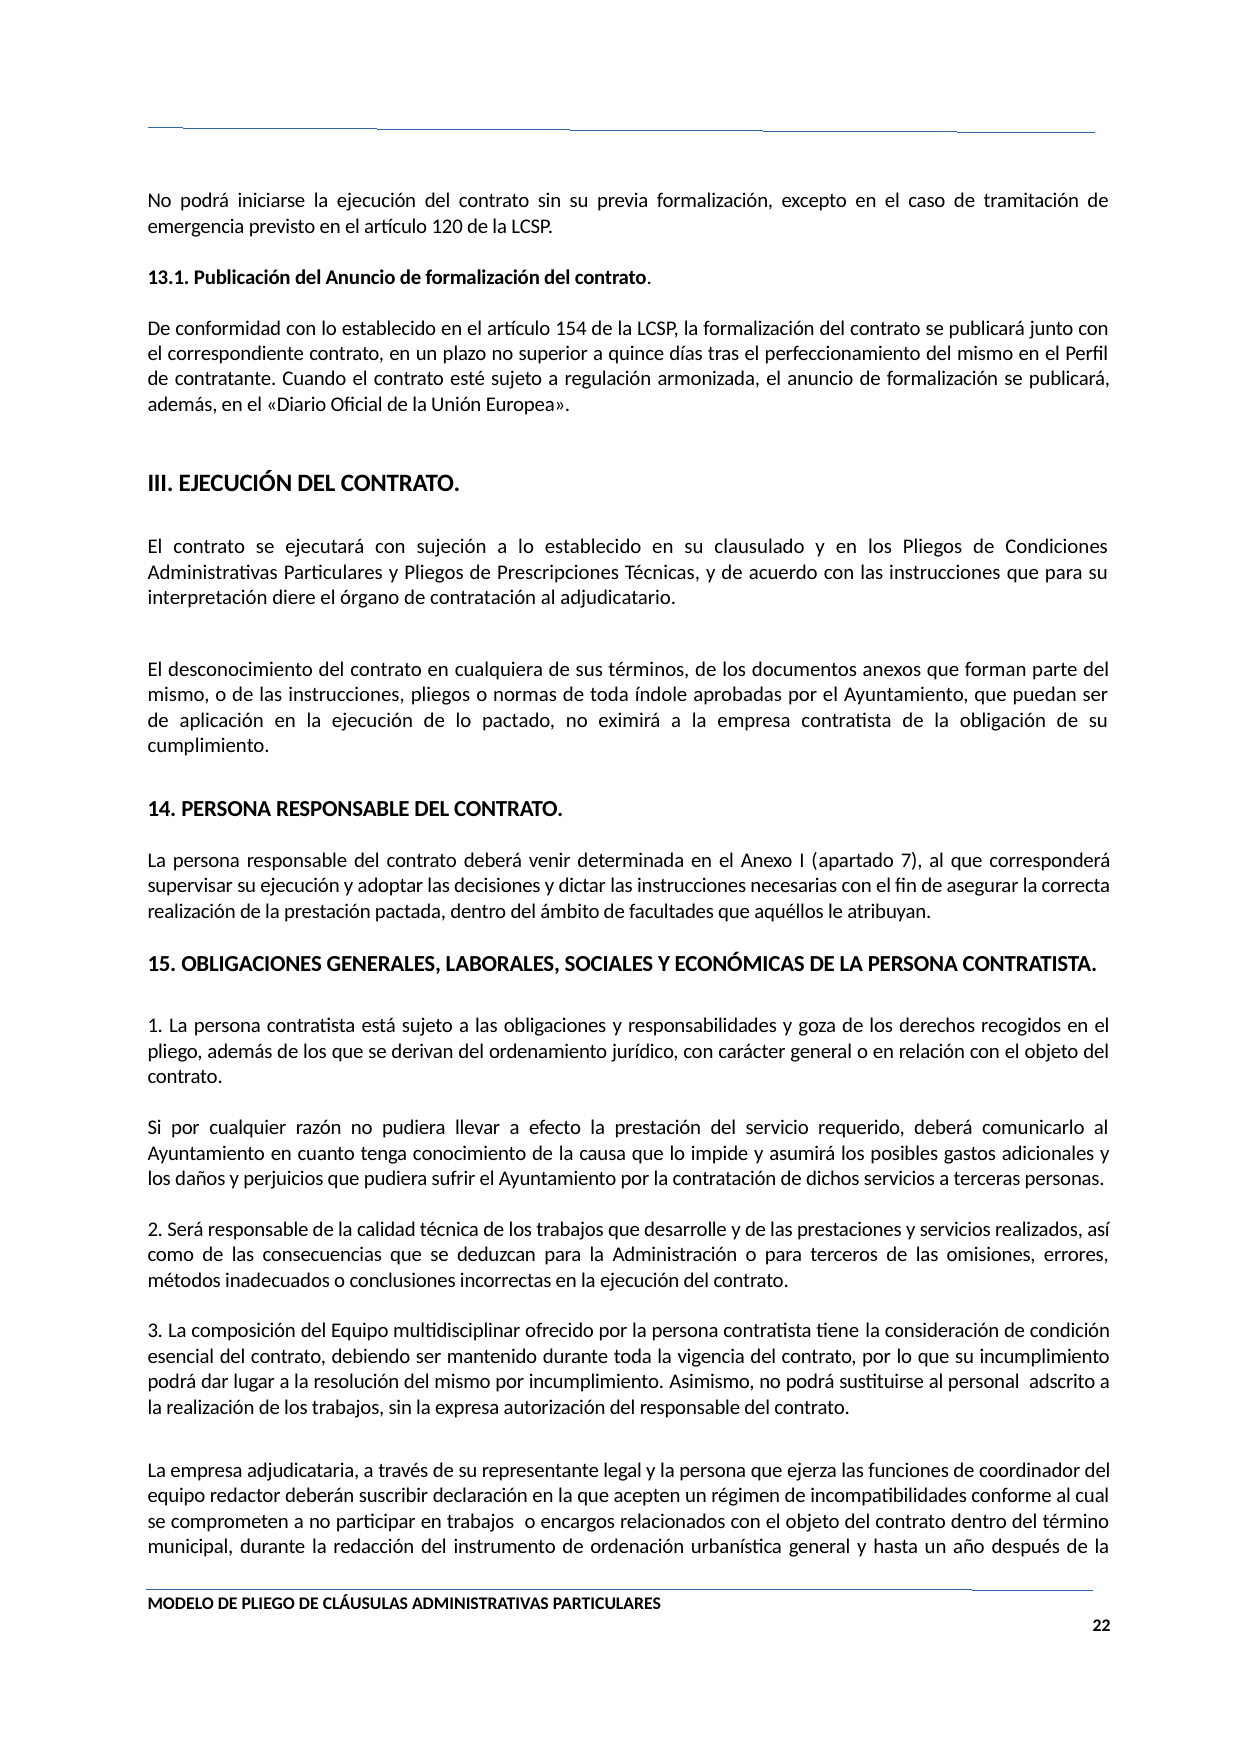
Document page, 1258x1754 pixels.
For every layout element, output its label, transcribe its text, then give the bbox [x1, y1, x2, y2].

text 1. La persona contratista está sujeto a las obligaciones y responsabilidades y goza de los derechos recogidos en el pliego, además de los que se derivan del ordenamiento jurídico, con carácter general o en relación con el objeto del contrato. [147, 1013, 1110, 1089]
text El contrato se ejecutará con sujeción a lo establecido en su clausulado y en los Pliegos de Condiciones Administrativas Particulares y Pliegos de Prescripciones Técnicas, y de acuerdo con las instrucciones que para su interpretación diere el órgano de contratación al adjudicatario. [147, 534, 1110, 610]
text No podrá iniciarse la ejecución del contrato sin su previa formalización, excepto en el caso de tramitación de emergencia previsto en el artículo 120 de la LCSP. [147, 188, 1110, 238]
text De conformidad con lo establecido en el artículo 154 de la LCSP, la formalización del contrato se publicará junto con el correspondiente contrato, en un plazo no superior a quince días tras el perfeccionamiento del mismo en el Perfil de contratante. Cuando el contrato esté sujeto a regulación armonizada, el anuncio de formalización se publicará, además, en el «Diario Oficial de la Unión Europea». [147, 315, 1110, 416]
text Si por cualquier razón no pudiera llevar a efecto la prestación del servicio requerido, deberá comunicarlo al Ayuntamiento en cuanto tenga conocimiento de la causa que lo impide y asumirá los posibles gastos adicionales y los daños y perjuicios que pudiera sufrir el Ayuntamiento por la contratación de dichos servicios a terceras personas. [147, 1114, 1110, 1191]
text III. EJECUCIÓN DEL CONTRATO. [147, 467, 1110, 498]
text La persona responsable del contrato deberá venir determinada en el Anexo I (apartado 7), al que corresponderá supervisar su ejecución y adoptar las decisiones y dictar las instrucciones necesarias con el fin de asegurar la correcta realización de la prestación pactada, dentro del ámbito de facultades que aquéllos le atribuyan. [147, 847, 1110, 923]
text 15. OBLIGACIONES GENERALES, LABORALES, SOCIALES Y ECONÓMICAS DE LA PERSONA CONTRATISTA. [147, 949, 1110, 977]
text 2. Será responsable de la calidad técnica de los trabajos que desarrolle y de las prestaciones y servicios realizados, así como de las consecuencias que se deduzcan para la Administración o para terceros de las omisiones, errores, métodos inadecuados o conclusiones incorrectas en la ejecución del contrato. [147, 1216, 1110, 1292]
text 3. La composición del Equipo multidisciplinar ofrecido por la persona contratista tiene la consideración de condición esencial del contrato, debiendo ser mantenido durante toda la vigencia del contrato, por lo que su incumplimiento podrá dar lugar a la resolución del mismo por incumplimiento. Asimismo, no podrá sustituirse al personal adscrito a la realización de los trabajos, sin la expresa autorización del responsable del contrato. [147, 1318, 1110, 1419]
text 14. PERSONA RESPONSABLE DEL CONTRATO. [147, 794, 1110, 822]
text 13.1. Publicación del Anuncio de formalización del contrato. [147, 264, 1110, 289]
text El desconocimiento del contrato en cualquiera de sus términos, de los documentos anexos que forman parte del mismo, o de las instrucciones, pliegos o normas de toda índole aprobadas por el Ayuntamiento, que puedan ser de aplicación en la ejecución de lo pactado, no eximirá a la empresa contratista de la obligación de su cumplimiento. [147, 656, 1110, 758]
text La empresa adjudicataria, a través de su representante legal y la persona que ejerza las funciones de coordinador del equipo redactor deberán suscribir declaración en la que acepten un régimen de incompatibilidades conforme al cual se comprometen a no participar en trabajos o encargos relacionados con el objeto del contrato dentro del término municipal, durante la redacción del instrumento de ordenación urbanística general y hasta un año después de la [147, 1457, 1110, 1559]
